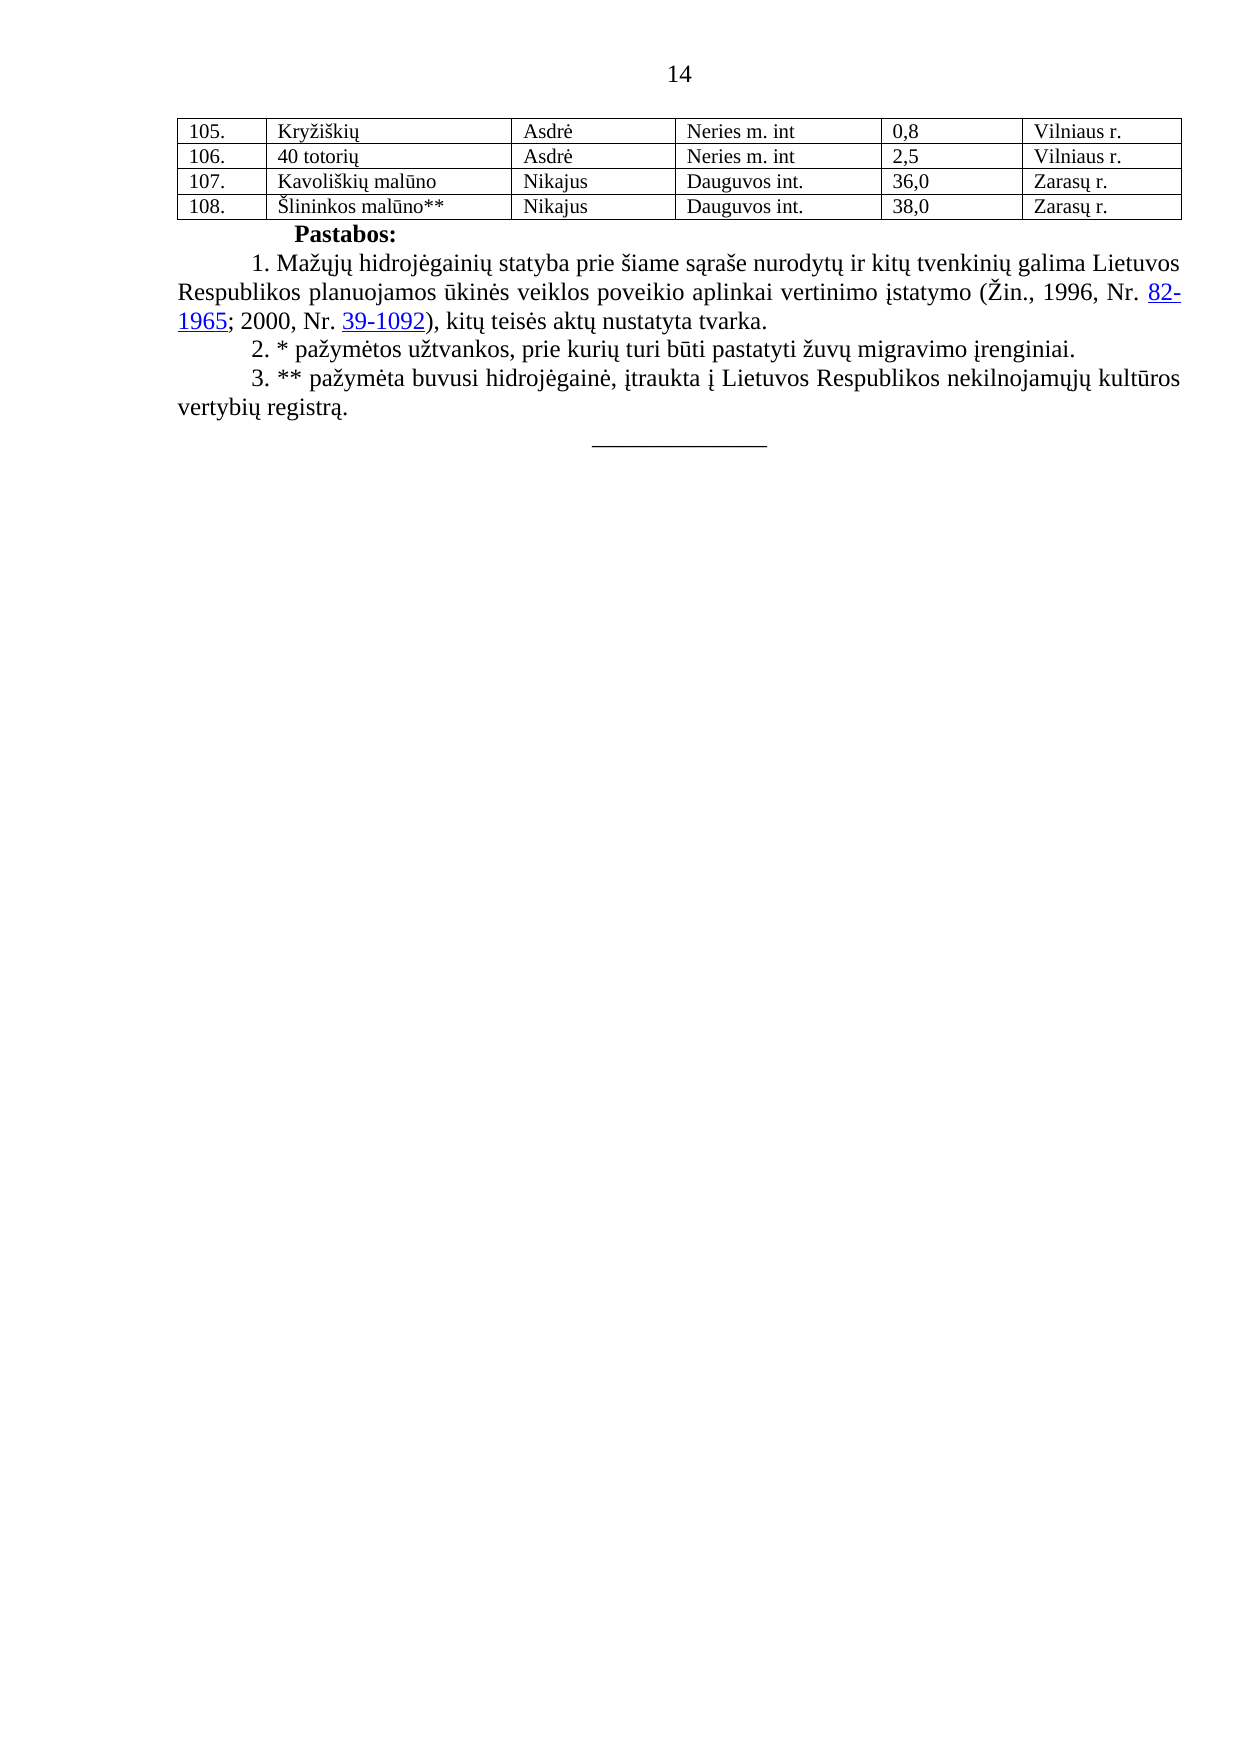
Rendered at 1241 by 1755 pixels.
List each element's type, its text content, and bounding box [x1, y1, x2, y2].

table_cell Šlininkos malūno** [267, 195, 511, 218]
table_cell Neries m. int [676, 144, 881, 168]
text 2. * pažymėtos užtvankos, prie kurių turi būti pastatyti žuvų migravimo įrenginiai. [177, 334, 1181, 363]
table_cell 0,8 [882, 119, 1022, 143]
table_cell 107. [178, 169, 266, 193]
table_cell Kryžiškių [267, 119, 511, 143]
table_cell Vilniaus r. [1023, 119, 1181, 143]
table_cell Asdrė [512, 144, 675, 168]
table_cell 105. [178, 119, 266, 143]
table_cell Nikajus [512, 195, 675, 218]
table_cell Zarasų r. [1023, 195, 1181, 218]
table_cell Kavoliškių malūno [267, 169, 511, 193]
text Pastabos: [177, 220, 1181, 248]
table_cell Dauguvos int. [676, 169, 881, 193]
table_cell Asdrė [512, 119, 675, 143]
table_cell Nikajus [512, 169, 675, 193]
table_cell Dauguvos int. [676, 195, 881, 218]
text 3. ** pažymėta buvusi hidrojėgainė, įtraukta į Lietuvos Respublikos nekilnojamųjų kultūros vertybių registrą. [177, 363, 1181, 421]
table_cell 2,5 [882, 144, 1022, 168]
table_cell 36,0 [882, 169, 1022, 193]
table_cell Neries m. int [676, 119, 881, 143]
table_cell 106. [178, 144, 266, 168]
table_cell Zarasų r. [1023, 169, 1181, 193]
table_cell 108. [178, 195, 266, 218]
table_cell 40 totorių [267, 144, 511, 168]
table_cell Vilniaus r. [1023, 144, 1181, 168]
text 1. Mažųjų hidrojėgainių statyba prie šiame sąraše nurodytų ir kitų tvenkinių galima Lietuvos Respublikos planuojamos ūkinės veiklos poveikio aplinkai vertinimo įstatymo (Žin., 1996, Nr. 82-1965; 2000, Nr. 39-1092), kitų teisės aktų nustatyta tvarka. [177, 248, 1181, 334]
table_cell 38,0 [882, 195, 1022, 218]
text ______________ [177, 421, 1181, 449]
